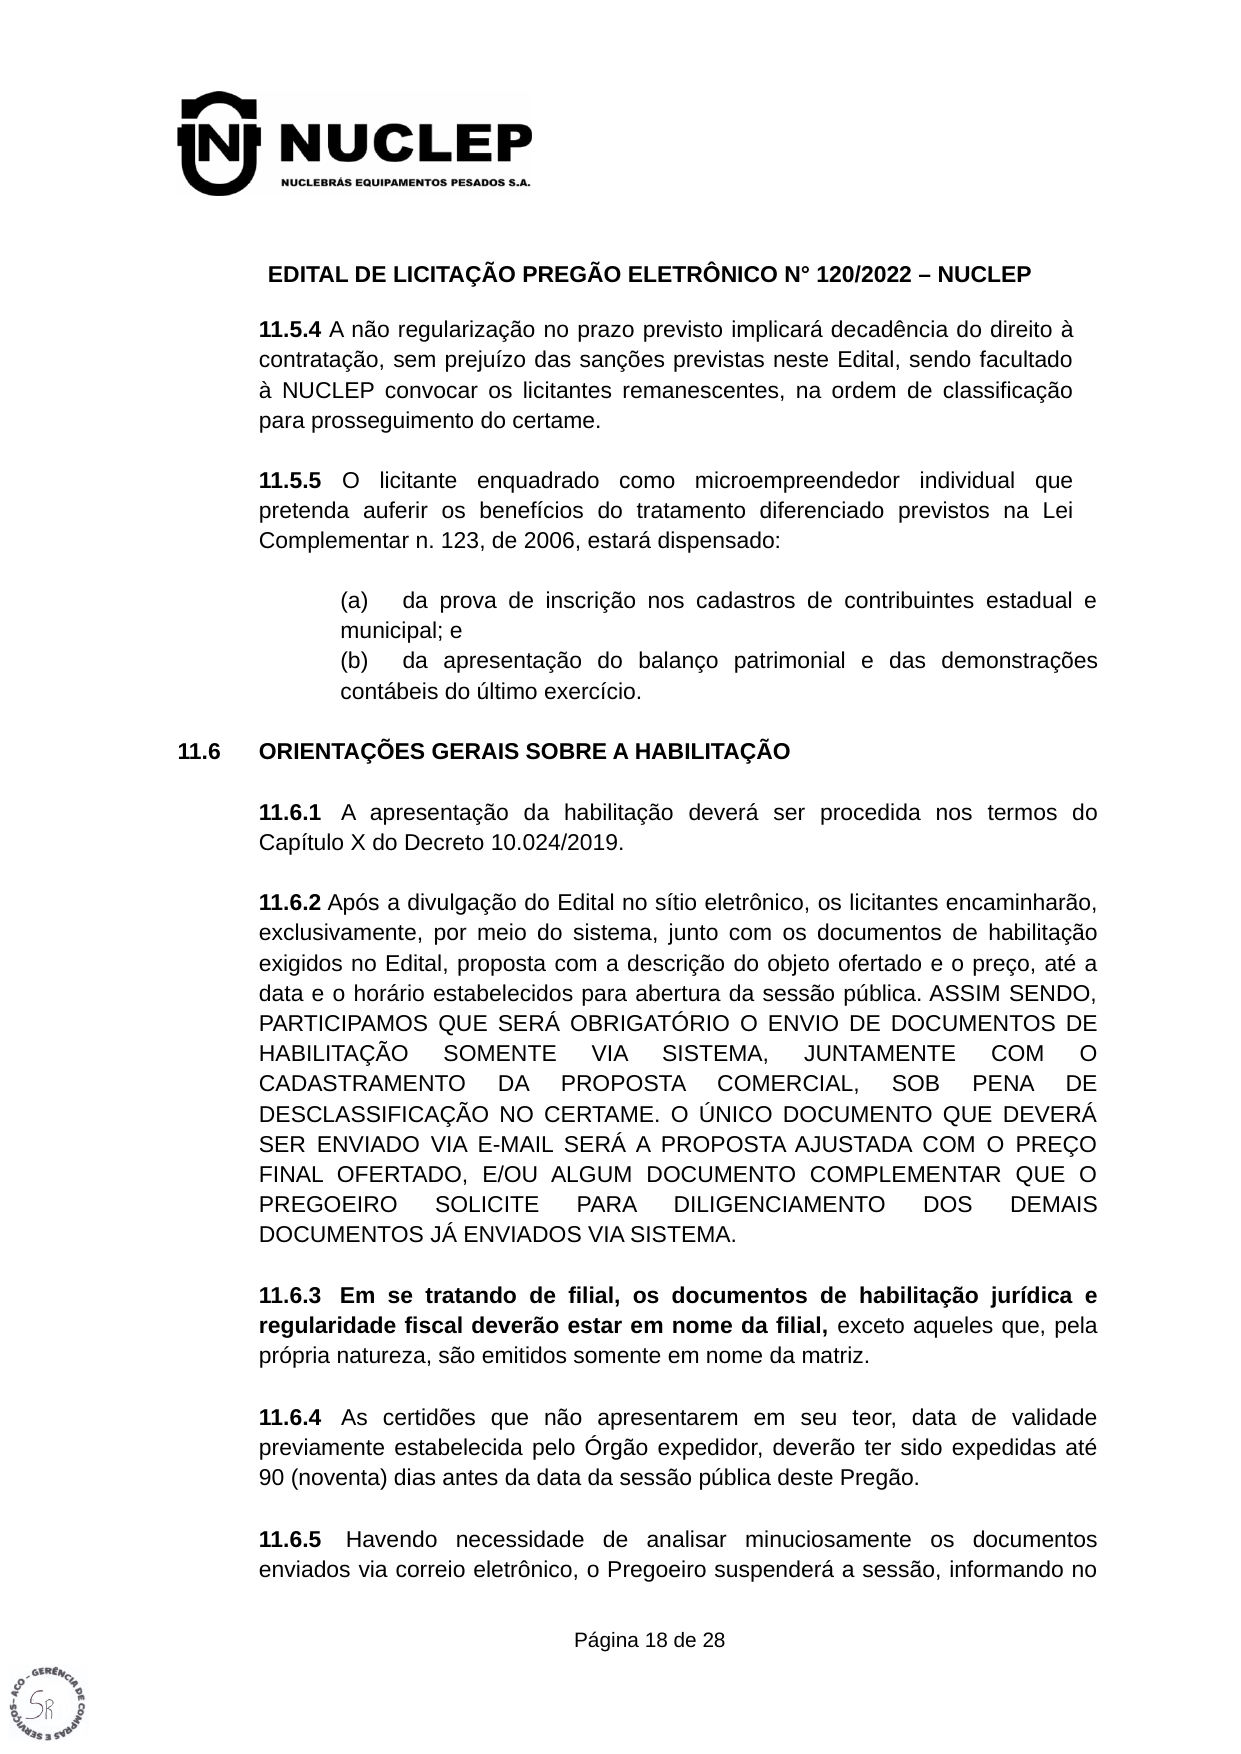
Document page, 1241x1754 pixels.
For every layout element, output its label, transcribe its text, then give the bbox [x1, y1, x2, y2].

list da prova de inscrição nos cadastros de contribuintes estadual e municipal; e [340, 587, 1098, 644]
picture [177, 91, 532, 196]
list da apresentação do balanço patrimonial e das demonstrações contábeis do último exercício. [340, 647, 1098, 704]
list Após a divulgação do Edital no sítio eletrônico, os licitantes encaminharão, exclusivamente, por meio do sistema, junto com os documentos de habilitação exigidos no Edital, proposta com a descrição do objeto ofertado e o preço, até a data e o horário estabelecidos para abertura da sessão pública. ASSIM SENDO, PARTICIPAMOS QUE SERÁ OBRIGATÓRIO O ENVIO DE DOCUMENTOS DE HABILITAÇÃO SOMENTE VIA SISTEMA, JUNTAMENTE COM O CADASTRAMENTO DA PROPOSTA COMERCIAL, SOB PENA DE DESCLASSIFICAÇÃO NO CERTAME. O ÚNICO DOCUMENTO QUE DEVERÁ SER ENVIADO VIA E-MAIL SERÁ A PROPOSTA AJUSTADA COM O PREÇO FINAL OFERTADO, E/OU ALGUM DOCUMENTO COMPLEMENTAR QUE O PREGOEIRO SOLICITE PARA DILIGENCIAMENTO DOS DEMAIS DOCUMENTOS JÁ ENVIADOS VIA SISTEMA. [259, 889, 1098, 1248]
list O licitante enquadrado como microempreendedor individual que pretenda auferir os benefícios do tratamento diferenciado previstos na Lei Complementar n. 123, de 2006, estará dispensado: [259, 467, 1074, 553]
picture [8, 1665, 91, 1742]
list Havendo necessidade de analisar minuciosamente os documentos enviados via correio eletrônico, o Pregoeiro suspenderá a sessão, informando no [259, 1526, 1098, 1582]
list As certidões que não apresentarem em seu teor, data de validade previamente estabelecida pelo Órgão expedidor, deverão ter sido expedidas até 90 (noventa) dias antes da data da sessão pública deste Pregão. [259, 1404, 1098, 1491]
list Em se tratando de filial, os documentos de habilitação jurídica e regularidade fiscal deverão estar em nome da filial, exceto aqueles que, pela própria natureza, são emitidos somente em nome da matriz. [259, 1282, 1098, 1369]
list A não regularização no prazo previsto implicará decadência do direito à contratação, sem prejuízo das sanções previstas neste Edital, sendo facultado à NUCLEP convocar os licitantes remanescentes, na ordem de classificação para prosseguimento do certame. [259, 316, 1074, 433]
list ORIENTAÇÕES GERAIS SOBRE A HABILITAÇÃO [177, 738, 1122, 764]
list A apresentação da habilitação deverá ser procedida nos termos do Capítulo X do Decreto 10.024/2019. [259, 798, 1098, 855]
